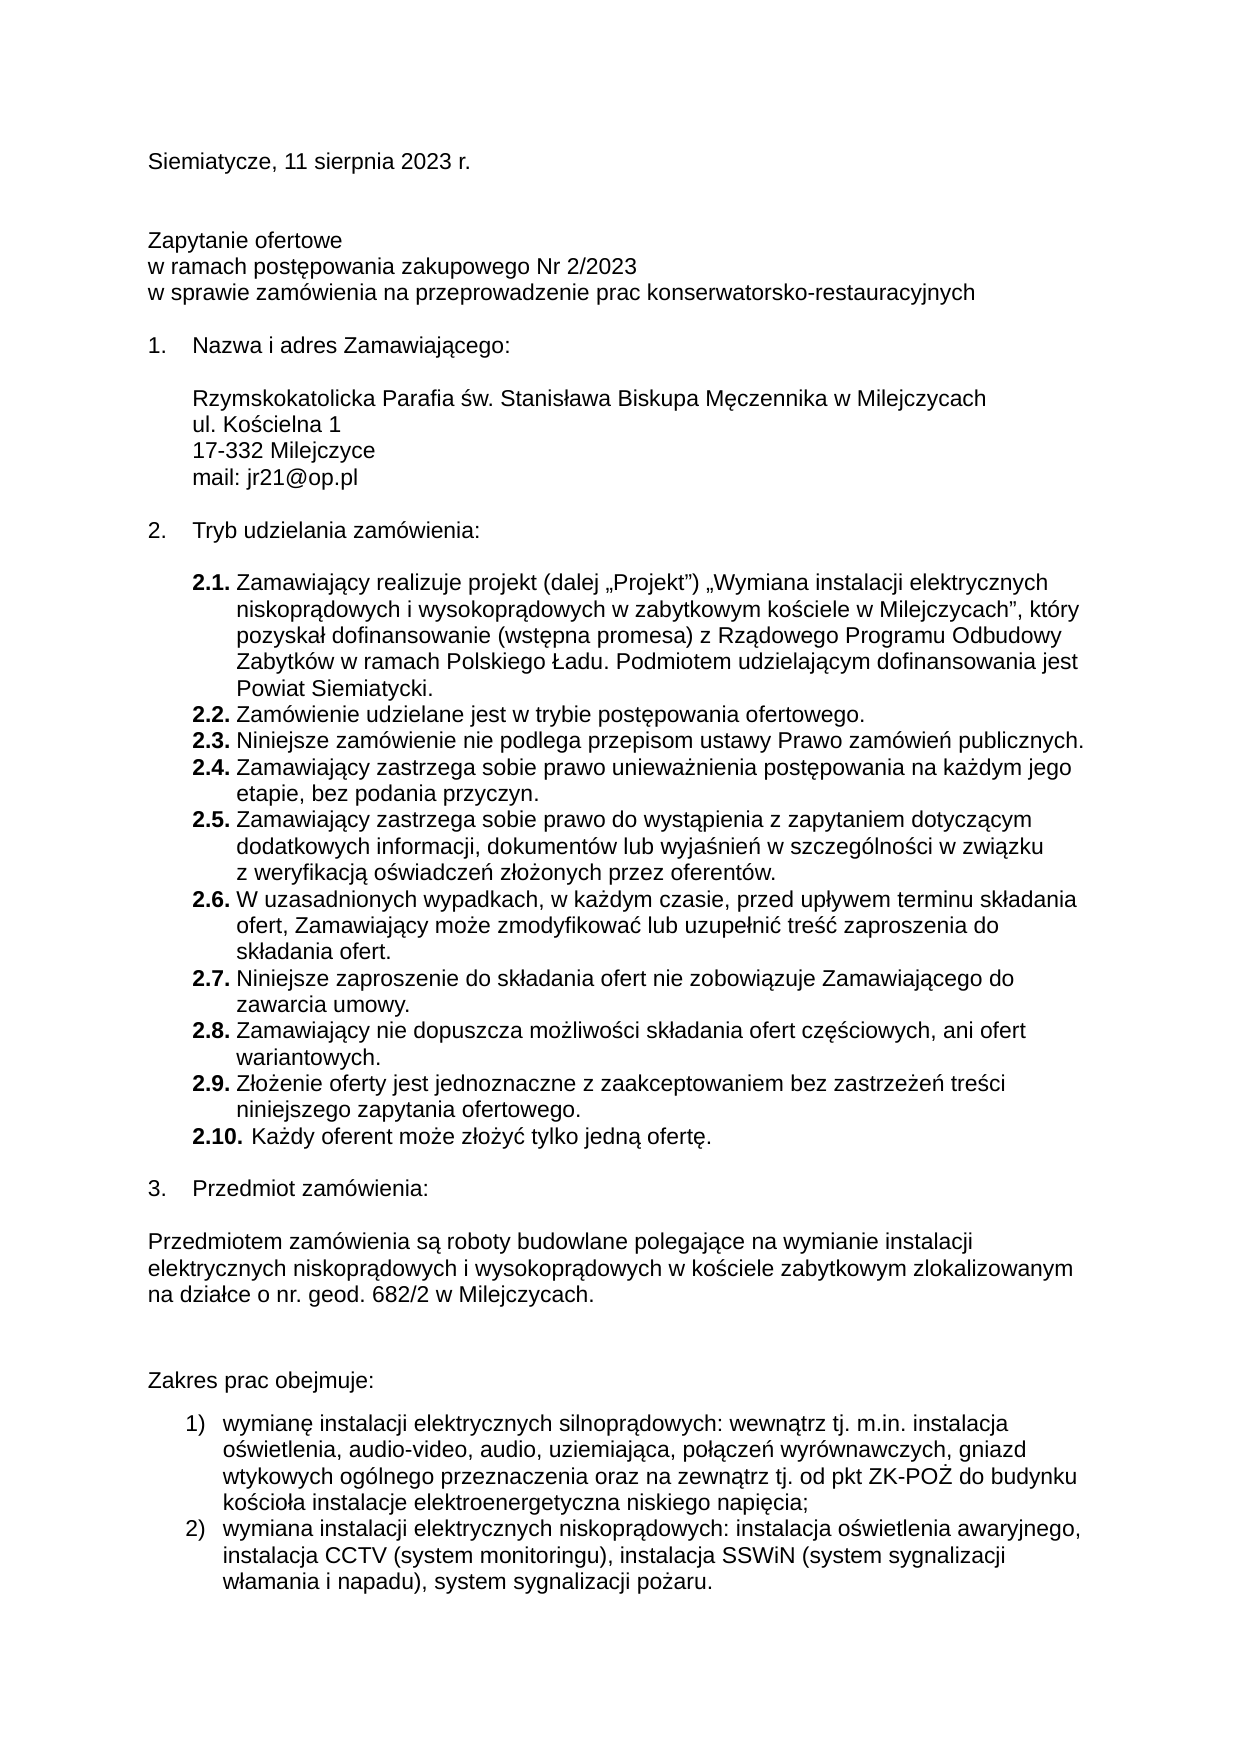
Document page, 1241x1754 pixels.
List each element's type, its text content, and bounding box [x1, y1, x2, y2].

text Zakres prac obejmuje: [148, 1367, 1093, 1393]
list mail: jr21@op.pl [192, 464, 1093, 490]
list Zamawiający zastrzega sobie prawo unieważnienia postępowania na każdym jego etapie, bez podania przyczyn. [192, 754, 1093, 806]
list Nazwa i adres Zamawiającego: [148, 332, 1093, 358]
text Siemiatycze, 11 sierpnia 2023 r. [148, 148, 1093, 174]
text Zapytanie ofertowe [148, 227, 1093, 253]
list Zamawiający realizuje projekt (dalej „Projekt”) „Wymiana instalacji elektrycznych niskoprądowych i wysokoprądowych w zabytkowym kościele w Milejczycach”, który pozyskał dofinansowanie (wstępna promesa) z Rządowego Programu Odbudowy Zabytków w ramach Polskiego Ładu. Podmiotem udzielającym dofinansowania jest Powiat Siemiatycki. [192, 569, 1093, 701]
list 17-332 Milejczyce [192, 437, 1093, 464]
list W uzasadnionych wypadkach, w każdym czasie, przed upływem terminu składania ofert, Zamawiający może zmodyfikować lub uzupełnić treść zaproszenia do składania ofert. [192, 886, 1093, 964]
list Każdy oferent może złożyć tylko jedną ofertę. [192, 1123, 1093, 1149]
text w ramach postępowania zakupowego Nr 2/2023 [148, 253, 1093, 279]
text Przedmiotem zamówienia są roboty budowlane polegające na wymianie instalacji elektrycznych niskoprądowych i wysokoprądowych w kościele zabytkowym zlokalizowanym na działce o nr. geod. 682/2 w Milejczycach. [148, 1228, 1093, 1307]
list wymiana instalacji elektrycznych niskoprądowych: instalacja oświetlenia awaryjnego, instalacja CCTV (system monitoringu), instalacja SSWiN (system sygnalizacji włamania i napadu), system sygnalizacji pożaru. [185, 1515, 1093, 1594]
list Przedmiot zamówienia: [148, 1175, 1093, 1202]
list Niniejsze zaproszenie do składania ofert nie zobowiązuje Zamawiającego do zawarcia umowy. [192, 964, 1093, 1017]
list Zamawiający zastrzega sobie prawo do wystąpienia z zapytaniem dotyczącym dodatkowych informacji, dokumentów lub wyjaśnień w szczególności w związku z weryfikacją oświadczeń złożonych przez oferentów. [192, 806, 1093, 886]
list Zamówienie udzielane jest w trybie postępowania ofertowego. [192, 701, 1093, 727]
list ul. Kościelna 1 [192, 411, 1093, 437]
list Złożenie oferty jest jednoznaczne z zaakceptowaniem bez zastrzeżeń treści niniejszego zapytania ofertowego. [192, 1070, 1093, 1123]
list Zamawiający nie dopuszcza możliwości składania ofert częściowych, ani ofert wariantowych. [192, 1017, 1093, 1070]
list Niniejsze zamówienie nie podlega przepisom ustawy Prawo zamówień publicznych. [192, 727, 1093, 754]
list Rzymskokatolicka Parafia św. Stanisława Biskupa Męczennika w Milejczycach [192, 385, 1093, 411]
list Tryb udzielania zamówienia: [148, 517, 1093, 543]
text w sprawie zamówienia na przeprowadzenie prac konserwatorsko-restauracyjnych [148, 279, 1093, 306]
list wymianę instalacji elektrycznych silnoprądowych: wewnątrz tj. m.in. instalacja oświetlenia, audio-video, audio, uziemiająca, połączeń wyrównawczych, gniazd wtykowych ogólnego przeznaczenia oraz na zewnątrz tj. od pkt ZK-POŻ do budynku kościoła instalacje elektroenergetyczna niskiego napięcia; [185, 1410, 1093, 1515]
